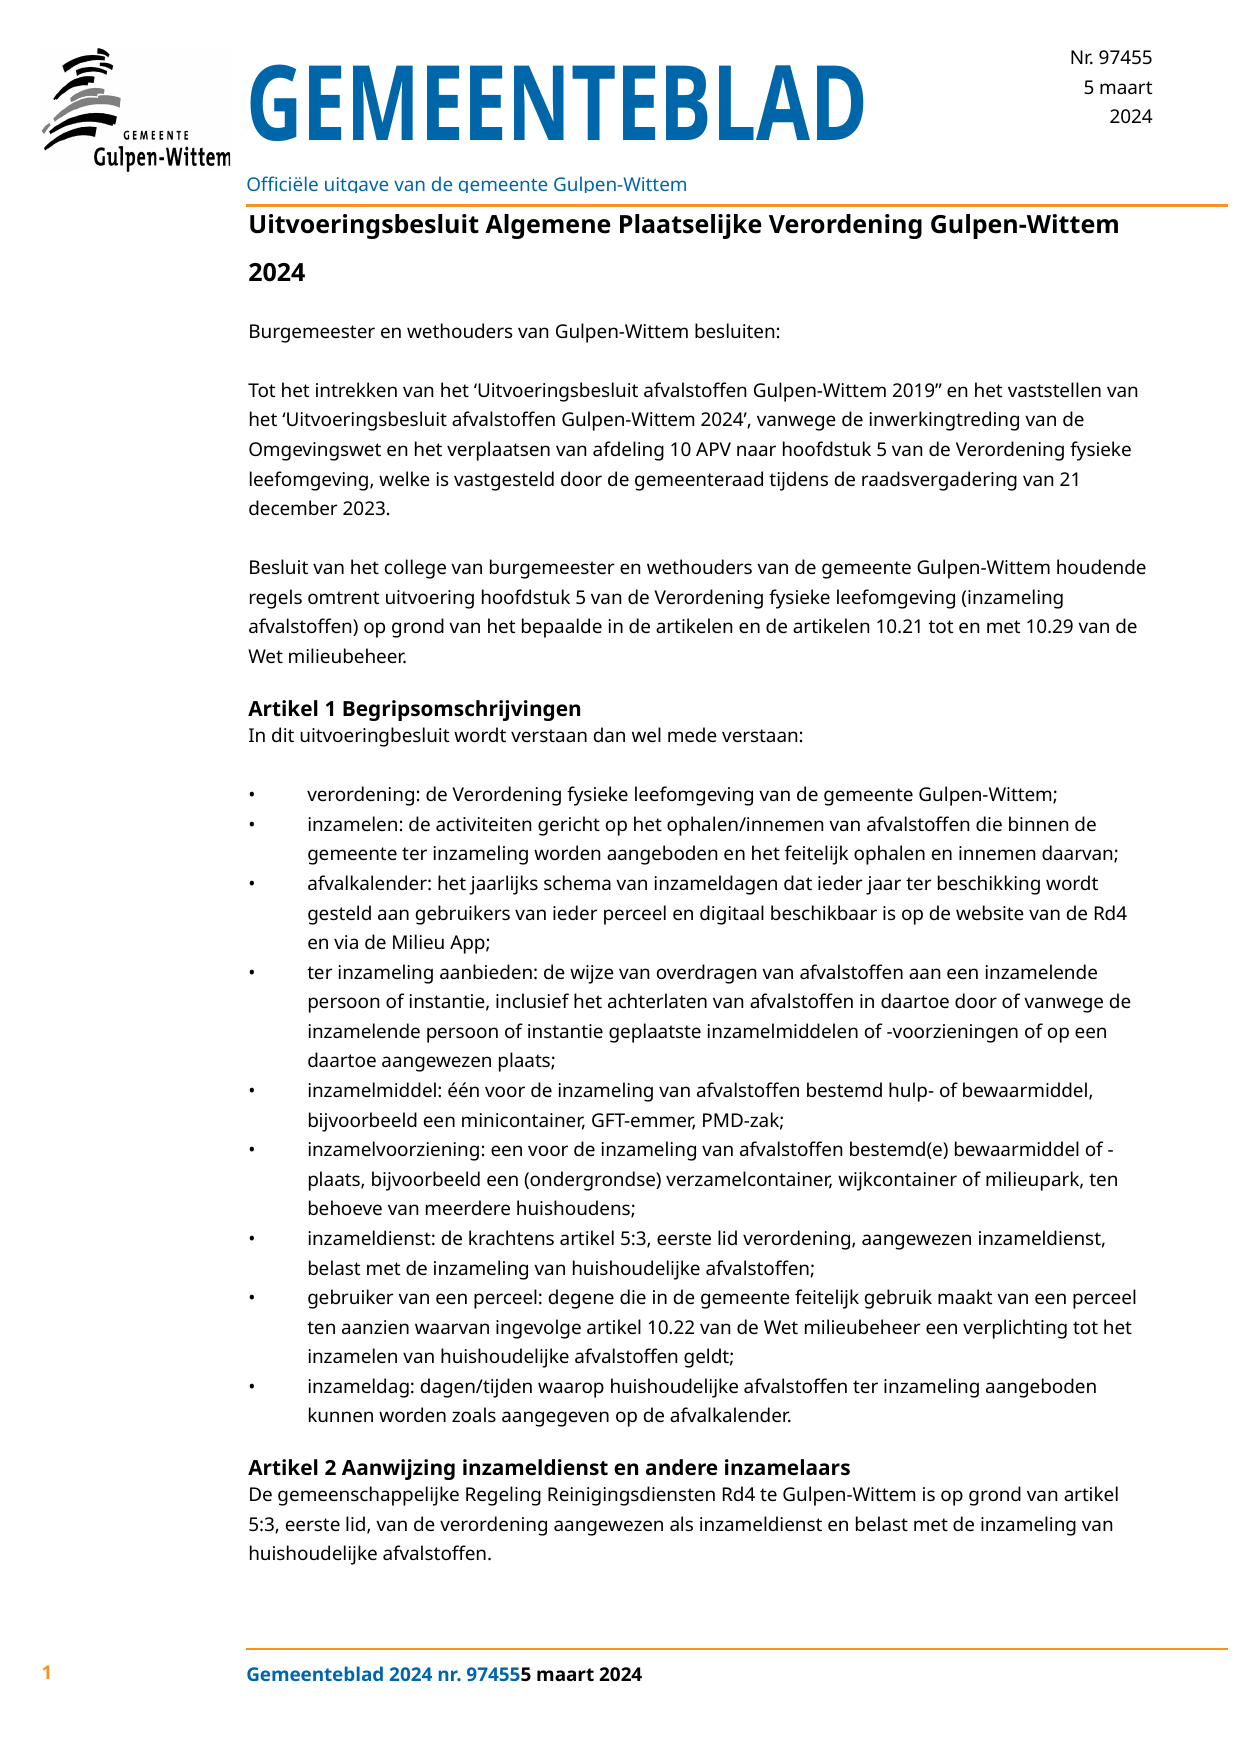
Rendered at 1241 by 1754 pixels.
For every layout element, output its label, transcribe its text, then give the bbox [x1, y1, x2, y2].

text Artikel 2 Aanwijzing inzameldienst en andere inzamelaars [248, 1453, 1152, 1481]
list inzamelen: de activiteiten gericht op het ophalen/innemen van afvalstoffen die binnen de gemeente ter inzameling worden aangeboden en het feitelijk ophalen en innemen daarvan; [248, 811, 1152, 866]
list afvalkalender: het jaarlijks schema van inzameldagen dat ieder jaar ter beschikking wordt gesteld aan gebruikers van ieder perceel en digitaal beschikbaar is op de website van de Rd4 en via de Milieu App; [248, 870, 1152, 955]
picture [41, 47, 231, 172]
text Tot het intrekken van het ‘Uitvoeringsbesluit afvalstoffen Gulpen-Wittem 2019’’ en het vaststellen van het ‘Uitvoeringsbesluit afvalstoffen Gulpen-Wittem 2024’, vanwege de inwerkingtreding van de Omgevingswet en het verplaatsen van afdeling 10 APV naar hoofdstuk 5 van de Verordening fysieke leefomgeving, welke is vastgesteld door de gemeenteraad tijdens de raadsvergadering van 21 december 2023. [248, 377, 1152, 521]
text In dit uitvoeringbesluit wordt verstaan dan wel mede verstaan: [248, 722, 1152, 748]
list inzamelvoorziening: een voor de inzameling van afvalstoffen bestemd(e) bewaarmiddel of -plaats, bijvoorbeeld een (ondergrondse) verzamelcontainer, wijkcontainer of milieupark, ten behoeve van meerdere huishoudens; [248, 1136, 1152, 1221]
text Uitvoeringsbesluit Algemene Plaatselijke Verordening Gulpen-Wittem 2024 [248, 207, 1152, 288]
text Artikel 1 Begripsomschrijvingen [248, 694, 1152, 722]
list verordening: de Verordening fysieke leefomgeving van de gemeente Gulpen-Wittem; [248, 781, 1152, 807]
list inzameldag: dagen/tijden waarop huishoudelijke afvalstoffen ter inzameling aangeboden kunnen worden zoals aangegeven op de afvalkalender. [248, 1373, 1152, 1428]
list inzamelmiddel: één voor de inzameling van afvalstoffen bestemd hulp- of bewaarmiddel, bijvoorbeeld een minicontainer, GFT-emmer, PMD-zak; [248, 1077, 1152, 1132]
list gebruiker van een perceel: degene die in de gemeente feitelijk gebruik maakt van een perceel ten aanzien waarvan ingevolge artikel 10.22 van de Wet milieubeheer een verplichting tot het inzamelen van huishoudelijke afvalstoffen geldt; [248, 1284, 1152, 1369]
list inzameldienst: de krachtens artikel 5:3, eerste lid verordening, aangewezen inzameldienst, belast met de inzameling van huishoudelijke afvalstoffen; [248, 1225, 1152, 1280]
text Burgemeester en wethouders van Gulpen-Wittem besluiten: [248, 318, 1152, 344]
text Besluit van het college van burgemeester en wethouders van de gemeente Gulpen-Wittem houdende regels omtrent uitvoering hoofdstuk 5 van de Verordening fysieke leefomgeving (inzameling afvalstoffen) op grond van het bepaalde in de artikelen en de artikelen 10.21 tot en met 10.29 van de Wet milieubeheer. [248, 554, 1152, 669]
text De gemeenschappelijke Regeling Reinigingsdiensten Rd4 te Gulpen-Wittem is op grond van artikel 5:3, eerste lid, van de verordening aangewezen als inzameldienst en belast met de inzameling van huishoudelijke afvalstoffen. [248, 1481, 1152, 1566]
list ter inzameling aanbieden: de wijze van overdragen van afvalstoffen aan een inzamelende persoon of instantie, inclusief het achterlaten van afvalstoffen in daartoe door of vanwege de inzamelende persoon of instantie geplaatste inzamelmiddelen of -voorzieningen of op een daartoe aangewezen plaats; [248, 959, 1152, 1073]
